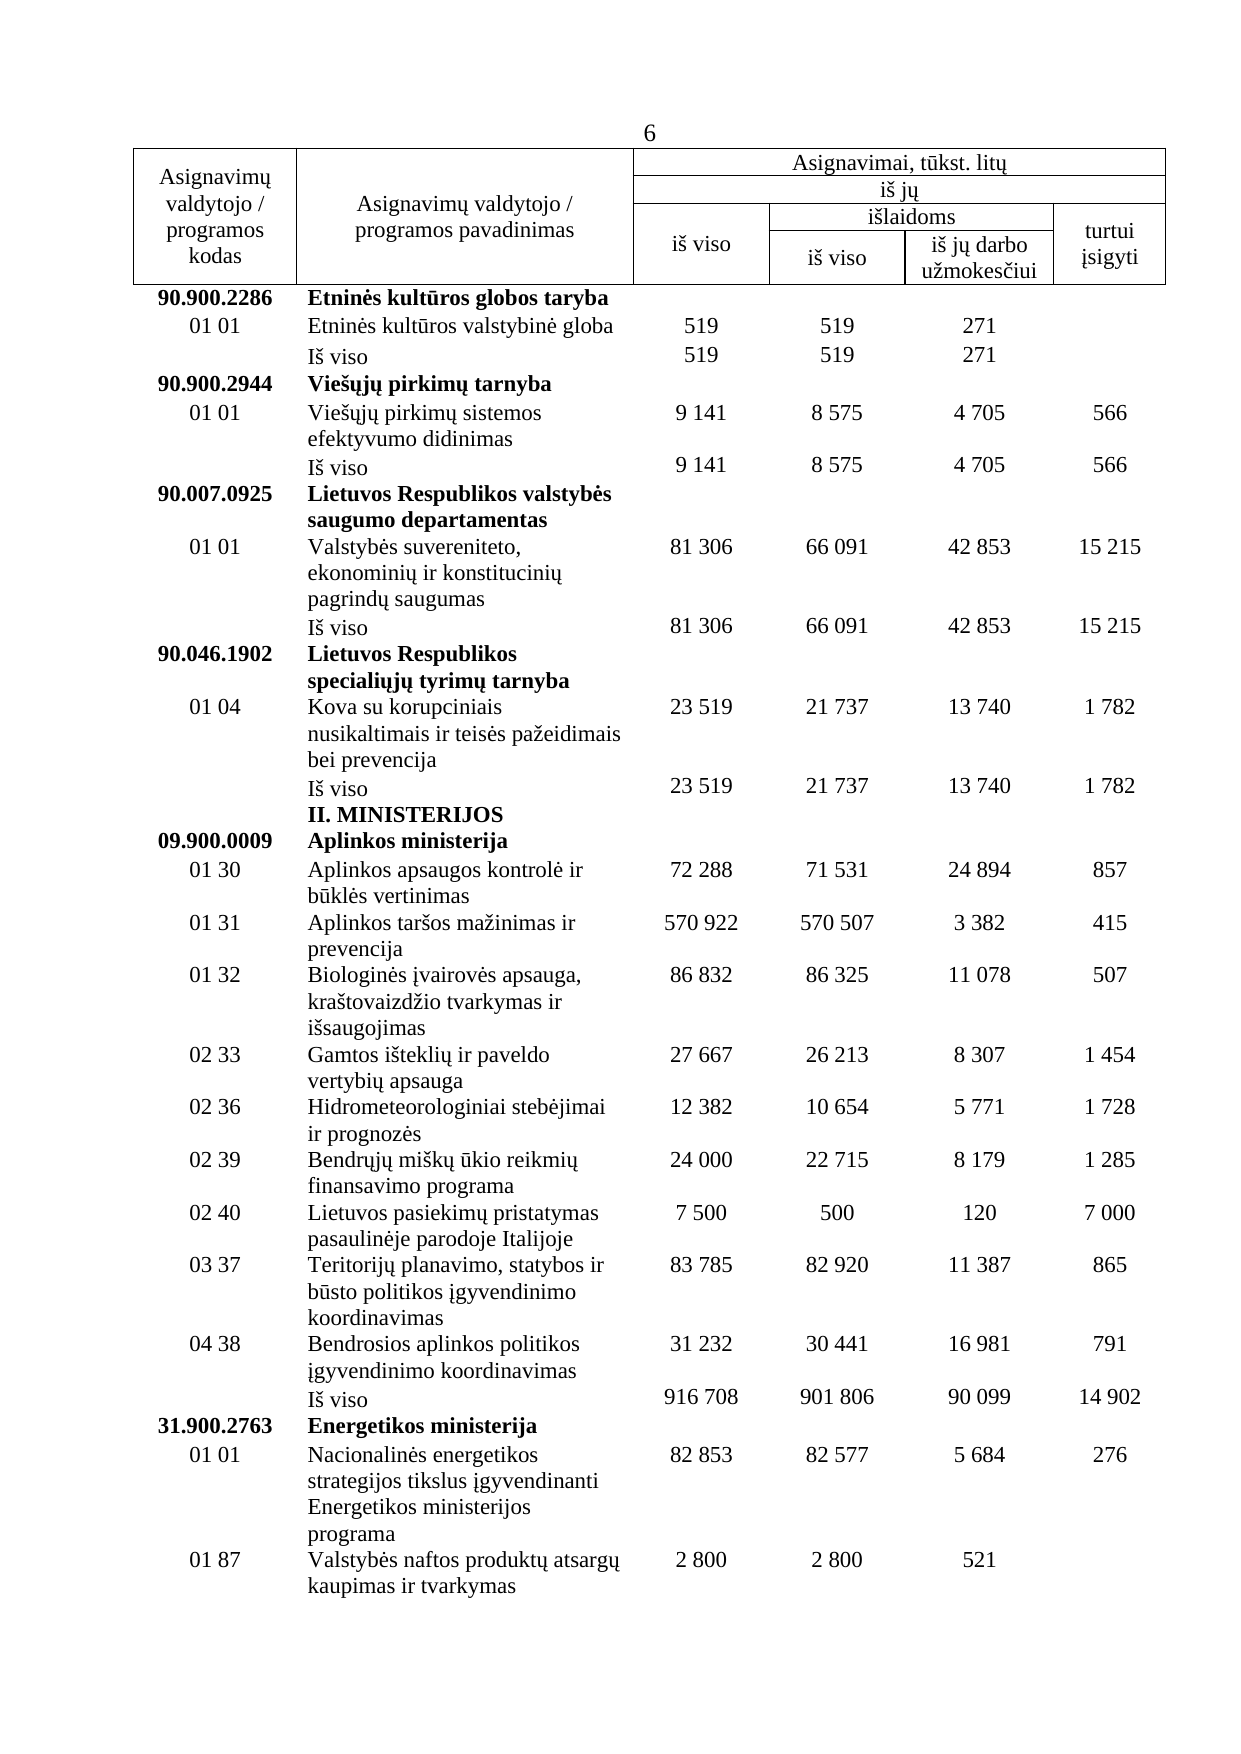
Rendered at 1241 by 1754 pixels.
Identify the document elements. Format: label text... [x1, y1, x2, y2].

table_cell 916 708 [633, 1383, 769, 1412]
table_cell 15 215 [1054, 533, 1166, 612]
table_cell Iš viso [296, 772, 633, 801]
table_cell 01 01 [134, 399, 296, 451]
table_cell [1054, 641, 1166, 693]
table_cell Gamtos išteklių ir paveldo vertybių apsauga [296, 1041, 633, 1093]
table_cell 86 325 [769, 962, 905, 1041]
table_cell Lietuvos Respublikos valstybės saugumo departamentas [296, 480, 633, 533]
table_cell 14 902 [1054, 1383, 1166, 1412]
table_cell [905, 285, 1054, 312]
table_cell 276 [1054, 1441, 1166, 1546]
table_cell Viešųjų pirkimų tarnyba [296, 370, 633, 398]
table_cell 7 000 [1054, 1199, 1166, 1251]
table_cell 90.900.2944 [134, 370, 296, 398]
table_cell Viešųjų pirkimų sistemos efektyvumo didinimas [296, 399, 633, 451]
table_cell 519 [769, 312, 905, 341]
table_cell Aplinkos apsaugos kontrolė ir būklės vertinimas [296, 856, 633, 909]
table_cell [134, 451, 296, 480]
table_cell 4 705 [905, 399, 1054, 451]
table_cell Lietuvos pasiekimų pristatymas pasaulinėje parodoje Italijoje [296, 1199, 633, 1251]
table_cell 120 [905, 1199, 1054, 1251]
table_cell 21 737 [769, 772, 905, 801]
table_cell 9 141 [633, 451, 769, 480]
table_cell turtui įsigyti [1054, 204, 1165, 283]
table_cell Etninės kultūros globos taryba [296, 285, 633, 312]
table_cell [905, 828, 1054, 856]
table_cell 23 519 [633, 693, 769, 772]
table_cell 01 04 [134, 693, 296, 772]
table_cell Hidrometeorologiniai stebėjimai ir prognozės [296, 1093, 633, 1146]
table_cell [769, 641, 905, 693]
table_cell 90 099 [905, 1383, 1054, 1412]
table_cell 31 232 [633, 1331, 769, 1383]
table_cell 72 288 [633, 856, 769, 909]
table_cell 11 078 [905, 962, 1054, 1041]
table_cell [905, 641, 1054, 693]
table_cell 81 306 [633, 533, 769, 612]
table_cell 27 667 [633, 1041, 769, 1093]
table_cell 42 853 [905, 533, 1054, 612]
table_cell [905, 370, 1054, 398]
table_cell [1054, 828, 1166, 856]
table_cell 13 740 [905, 693, 1054, 772]
table_cell 42 853 [905, 612, 1054, 641]
table_cell Valstybės naftos produktų atsargų kaupimas ir tvarkymas [296, 1546, 633, 1599]
table_cell Nacionalinės energetikos strategijos tikslus įgyvendinanti Energetikos ministerijos programa [296, 1441, 633, 1546]
table_cell 16 981 [905, 1331, 1054, 1383]
table_cell 03 37 [134, 1251, 296, 1331]
table_header Asignavimai, tūkst. litų [634, 149, 1165, 175]
table_cell [134, 341, 296, 370]
table_cell [769, 370, 905, 398]
table_cell 566 [1054, 451, 1166, 480]
table_cell 90.046.1902 [134, 641, 296, 693]
table_cell 570 507 [769, 909, 905, 962]
table_cell 3 382 [905, 909, 1054, 962]
table_cell 02 33 [134, 1041, 296, 1093]
table_cell 31.900.2763 [134, 1412, 296, 1441]
table_cell 8 575 [769, 451, 905, 480]
table_cell Lietuvos Respublikos specialiųjų tyrimų tarnyba [296, 641, 633, 693]
table_cell 570 922 [633, 909, 769, 962]
table_cell 8 575 [769, 399, 905, 451]
table_cell 12 382 [633, 1093, 769, 1146]
table_cell 90.900.2286 [134, 285, 296, 312]
table_cell 23 519 [633, 772, 769, 801]
table_cell [1054, 285, 1166, 312]
table_cell 865 [1054, 1251, 1166, 1331]
table_cell 9 141 [633, 399, 769, 451]
table_cell [1054, 1546, 1166, 1599]
table_cell [905, 1412, 1054, 1441]
table_cell 83 785 [633, 1251, 769, 1331]
table_cell 857 [1054, 856, 1166, 909]
table_cell [633, 480, 769, 533]
table_cell 566 [1054, 399, 1166, 451]
table_cell 1 285 [1054, 1146, 1166, 1199]
table_cell 415 [1054, 909, 1166, 962]
table_cell Bendrosios aplinkos politikos įgyvendinimo koordinavimas [296, 1331, 633, 1383]
table_cell išlaidoms [770, 204, 1053, 230]
table_cell Etninės kultūros valstybinė globa [296, 312, 633, 341]
table_cell 521 [905, 1546, 1054, 1599]
table_cell 1 454 [1054, 1041, 1166, 1093]
table_cell 86 832 [633, 962, 769, 1041]
table_cell 04 38 [134, 1331, 296, 1383]
table_cell 01 01 [134, 533, 296, 612]
table_cell 4 705 [905, 451, 1054, 480]
table_cell 01 01 [134, 1441, 296, 1546]
table_cell iš viso [634, 204, 769, 283]
table_cell 21 737 [769, 693, 905, 772]
table_cell Energetikos ministerija [296, 1412, 633, 1441]
table_cell 26 213 [769, 1041, 905, 1093]
table_cell Biologinės įvairovės apsauga, kraštovaizdžio tvarkymas ir išsaugojimas [296, 962, 633, 1041]
table_cell 82 920 [769, 1251, 905, 1331]
table_cell 1 728 [1054, 1093, 1166, 1146]
table_cell Valstybės suvereniteto, ekonominių ir konstitucinių pagrindų saugumas [296, 533, 633, 612]
table_cell [134, 772, 296, 801]
table_cell 01 01 [134, 312, 296, 341]
table_cell 90.007.0925 [134, 480, 296, 533]
table_cell 2 800 [633, 1546, 769, 1599]
table_cell [134, 612, 296, 641]
table_cell 24 000 [633, 1146, 769, 1199]
table_cell [1054, 1412, 1166, 1441]
table_cell 1 782 [1054, 772, 1166, 801]
table_header Asignavimų valdytojo / programos pavadinimas [297, 149, 633, 283]
table_cell [769, 1412, 905, 1441]
table_cell 82 853 [633, 1441, 769, 1546]
table_cell [633, 828, 769, 856]
table_cell [769, 480, 905, 533]
table_cell 30 441 [769, 1331, 905, 1383]
table_cell [633, 1412, 769, 1441]
table_cell 7 500 [633, 1199, 769, 1251]
table_cell 519 [769, 341, 905, 370]
table_cell 5 771 [905, 1093, 1054, 1146]
table_cell 71 531 [769, 856, 905, 909]
table_cell 271 [905, 312, 1054, 341]
table_cell 02 36 [134, 1093, 296, 1146]
table_cell 02 40 [134, 1199, 296, 1251]
table_cell 1 782 [1054, 693, 1166, 772]
table_cell 81 306 [633, 612, 769, 641]
table_cell [1054, 480, 1166, 533]
table_cell iš viso [770, 231, 904, 283]
table_cell 2 800 [769, 1546, 905, 1599]
table_cell Aplinkos taršos mažinimas ir prevencija [296, 909, 633, 962]
table_cell 22 715 [769, 1146, 905, 1199]
table_cell Teritorijų planavimo, statybos ir būsto politikos įgyvendinimo koordinavimas [296, 1251, 633, 1331]
table_cell Kova su korupciniais nusikaltimais ir teisės pažeidimais bei prevencija [296, 693, 633, 772]
table_cell 01 31 [134, 909, 296, 962]
table_cell 01 87 [134, 1546, 296, 1599]
table_cell Iš viso [296, 451, 633, 480]
table_cell 519 [633, 341, 769, 370]
table_cell Bendrųjų miškų ūkio reikmių finansavimo programa [296, 1146, 633, 1199]
table_cell 10 654 [769, 1093, 905, 1146]
table_cell [769, 285, 905, 312]
table_cell 82 577 [769, 1441, 905, 1546]
table_cell [905, 801, 1054, 827]
table_cell [769, 801, 905, 827]
table_cell 271 [905, 341, 1054, 370]
table_cell [633, 285, 769, 312]
table_cell 15 215 [1054, 612, 1166, 641]
table_cell 66 091 [769, 533, 905, 612]
table_cell 500 [769, 1199, 905, 1251]
table_cell 901 806 [769, 1383, 905, 1412]
table_cell [1054, 801, 1166, 827]
table_cell 5 684 [905, 1441, 1054, 1546]
table_cell [1054, 370, 1166, 398]
table_cell 791 [1054, 1331, 1166, 1383]
table_cell 24 894 [905, 856, 1054, 909]
table_cell 66 091 [769, 612, 905, 641]
table_header Asignavimų valdytojo / programos kodas [134, 149, 296, 283]
table_cell Iš viso [296, 341, 633, 370]
table_cell 09.900.0009 [134, 828, 296, 856]
table_cell 507 [1054, 962, 1166, 1041]
table_cell II. MINISTERIJOS [296, 801, 633, 827]
table_cell Iš viso [296, 1383, 633, 1412]
table_cell iš jų darbo užmokesčiui [906, 231, 1053, 283]
table_cell [1054, 341, 1166, 370]
table_cell 02 39 [134, 1146, 296, 1199]
table_cell [633, 370, 769, 398]
table_cell Aplinkos ministerija [296, 828, 633, 856]
table_cell [134, 801, 296, 827]
table_cell Iš viso [296, 612, 633, 641]
table_cell 8 179 [905, 1146, 1054, 1199]
table_cell [769, 828, 905, 856]
table_cell 519 [633, 312, 769, 341]
table_cell 13 740 [905, 772, 1054, 801]
table_cell iš jų [634, 176, 1165, 202]
table_cell [633, 801, 769, 827]
table_cell 11 387 [905, 1251, 1054, 1331]
table_cell 01 32 [134, 962, 296, 1041]
table_cell 01 30 [134, 856, 296, 909]
table_cell [633, 641, 769, 693]
table_cell [1054, 312, 1166, 341]
table_cell [905, 480, 1054, 533]
table_cell 8 307 [905, 1041, 1054, 1093]
table_cell [134, 1383, 296, 1412]
